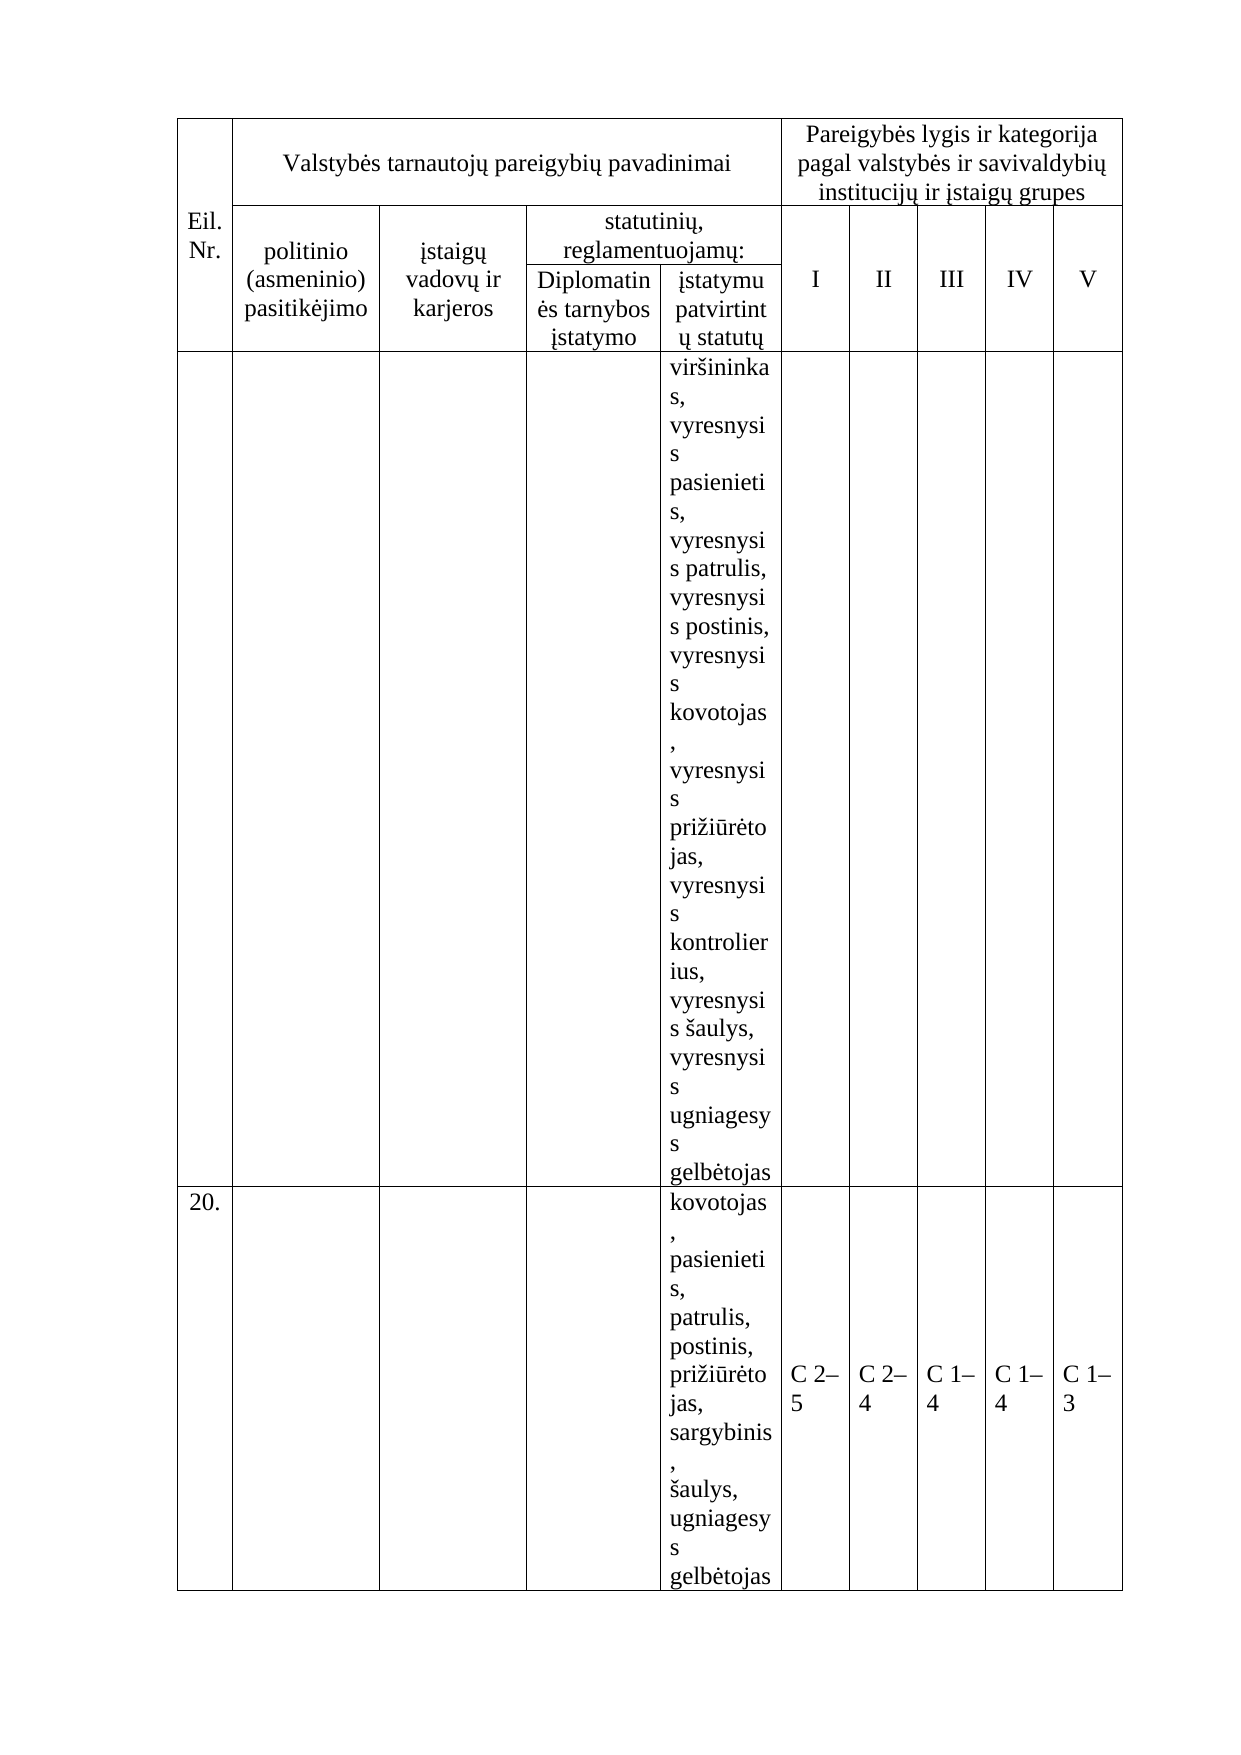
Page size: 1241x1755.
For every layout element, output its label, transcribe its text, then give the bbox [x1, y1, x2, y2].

table_cell [233, 352, 379, 1186]
table_cell C 1–3 [1054, 1187, 1122, 1589]
table_cell [850, 352, 917, 1186]
table_cell [380, 352, 526, 1186]
table_cell statutinių, reglamentuojamų: [527, 206, 781, 264]
table_cell 20. [178, 1187, 232, 1589]
table_cell I [782, 206, 849, 351]
table_cell C 1–4 [986, 1187, 1053, 1589]
table_header Valstybės tarnautojų pareigybių pavadinimai [233, 119, 781, 205]
table_cell įstatymu patvirtintų statutų [661, 265, 781, 351]
table_cell [527, 352, 660, 1186]
table_cell [380, 1187, 526, 1589]
table_cell įstaigų vadovų ir karjeros [380, 206, 526, 351]
table_header Pareigybės lygis ir kategorija pagal valstybės ir savivaldybių institucijų ir įstaigų grupes [782, 119, 1122, 205]
table_cell V [1054, 206, 1122, 351]
table_cell politinio (asmeninio) pasitikėjimo [233, 206, 379, 351]
table_cell [178, 352, 232, 1186]
table_cell [527, 1187, 660, 1589]
table_cell IV [986, 206, 1053, 351]
table_cell III [918, 206, 985, 351]
table_cell [782, 352, 849, 1186]
table_cell viršininkas, vyresnysis pasienietis, vyresnysis patrulis, vyresnysis postinis, vyresnysis kovotojas, vyresnysis prižiūrėtojas, vyresnysis kontrolierius, vyresnysis šaulys, vyresnysis ugniagesys gelbėtojas [661, 352, 781, 1186]
table_cell kovotojas, pasienietis, patrulis, postinis, prižiūrėtojas, sargybinis, šaulys, ugniagesys gelbėtojas [661, 1187, 781, 1589]
table_cell C 2–5 [782, 1187, 849, 1589]
table_cell C 1–4 [918, 1187, 985, 1589]
table_cell II [850, 206, 917, 351]
table_cell C 2–4 [850, 1187, 917, 1589]
table_header Eil. Nr. [178, 119, 232, 351]
table_cell [918, 352, 985, 1186]
table_cell Diplomatinės tarnybos įstatymo [527, 265, 660, 351]
table_cell [233, 1187, 379, 1589]
table_cell [986, 352, 1053, 1186]
table_cell [1054, 352, 1122, 1186]
